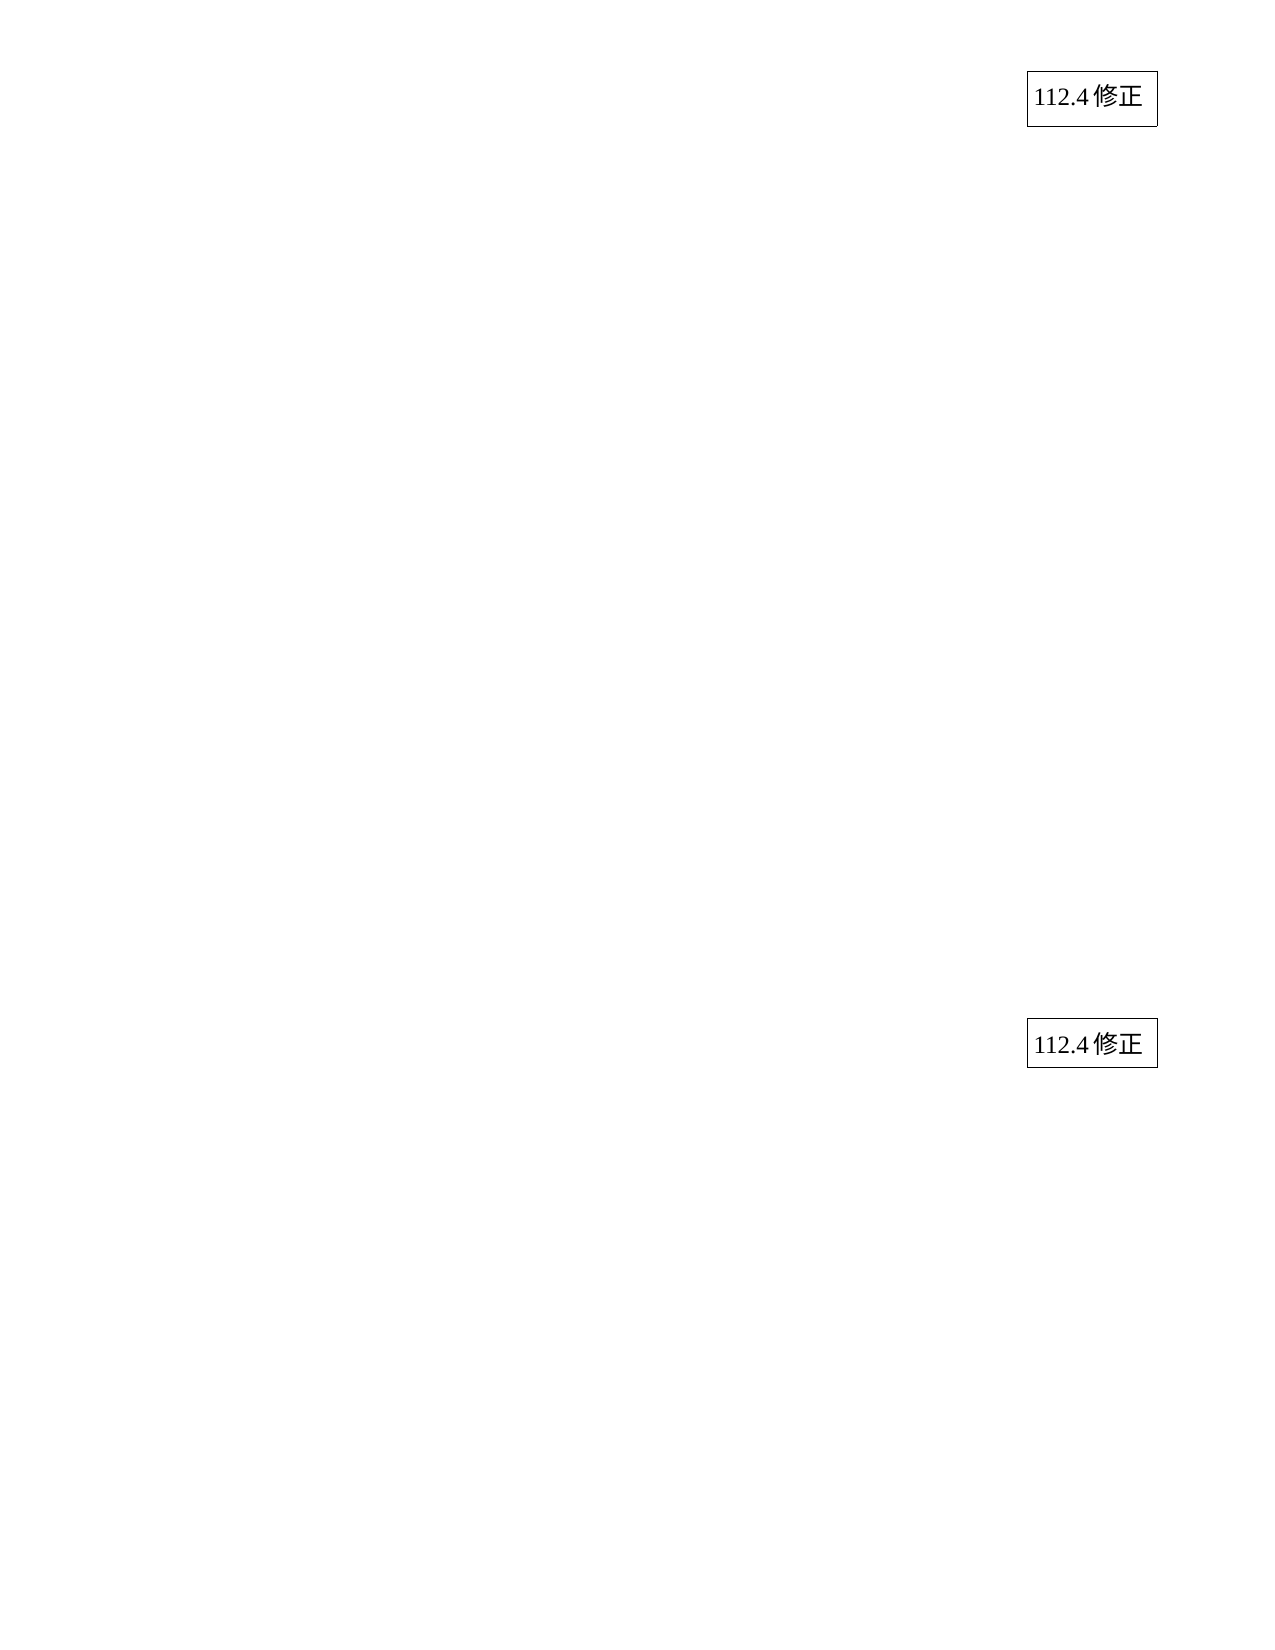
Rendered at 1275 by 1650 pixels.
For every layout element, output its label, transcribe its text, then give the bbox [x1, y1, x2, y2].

text 112.4修正 [1033, 77, 1151, 113]
text 112.4修正 [1033, 1024, 1151, 1061]
